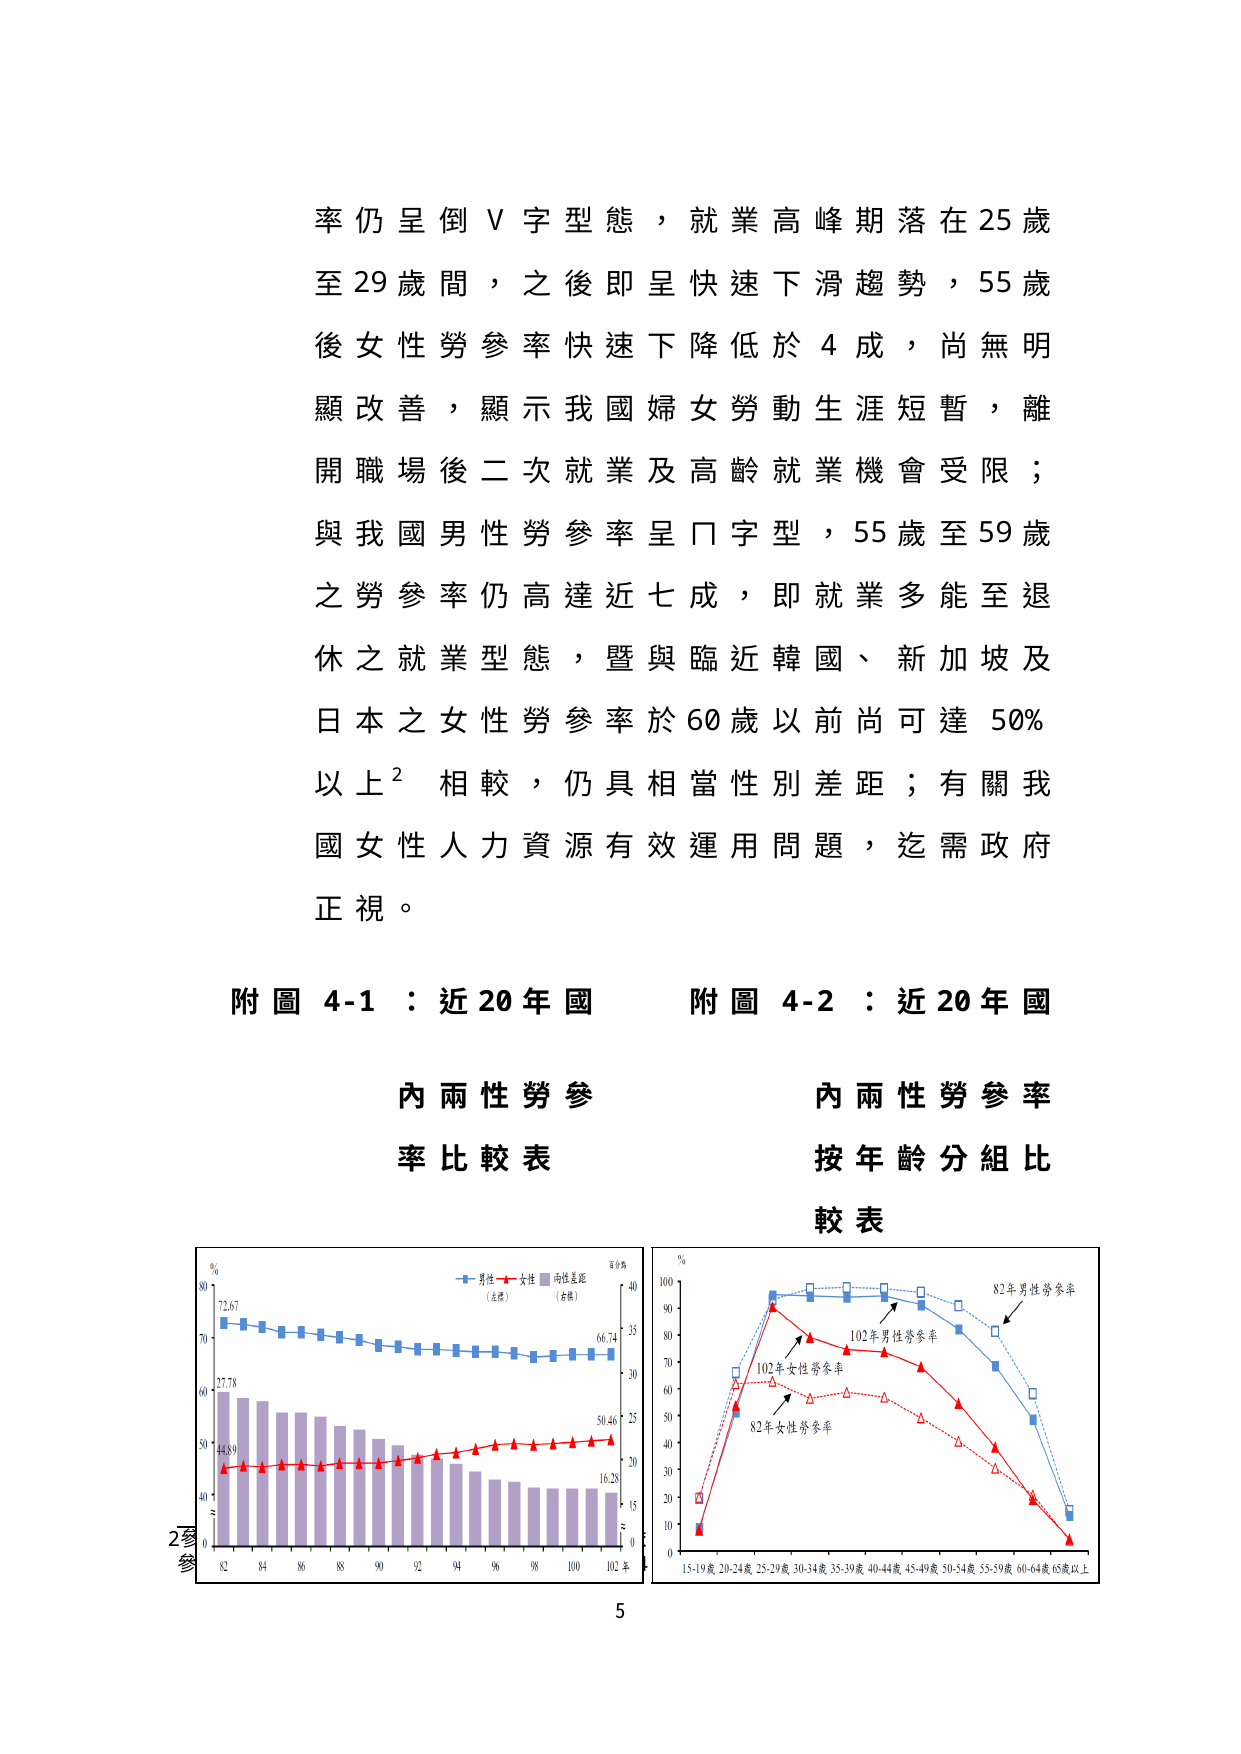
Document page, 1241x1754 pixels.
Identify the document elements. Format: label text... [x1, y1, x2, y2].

table_cell [194, 1240, 642, 1490]
text 率仍呈倒V字型態，就業高峰期落在25歲至29歲間，之後即呈快速下滑趨勢，55歲後女性勞參率快速下降低於4成，尚無明顯改善，顯示我國婦女勞動生涯短暫，離開職場後二次就業及高齡就業機會受限；與我國男性勞參率呈ㄇ字型，55歲至59歲之勞參率仍高達近七成，即就業多能至退休之就業型態，暨與臨近韓國、新加坡及日本之女性勞參率於60歲以前尚可達50%以上相較，仍具相當性別差距；有關我國女性人力資源有效運用問題，迄需政府正視。 [271, 177, 1058, 927]
table_header 附圖4-2：近20年國內兩性勞參率按年齡分組比較表 [643, 927, 1091, 1240]
table_cell [643, 1240, 1091, 1582]
table_header 附圖4-1：近20年國內兩性勞參率比較表 [194, 927, 642, 1240]
